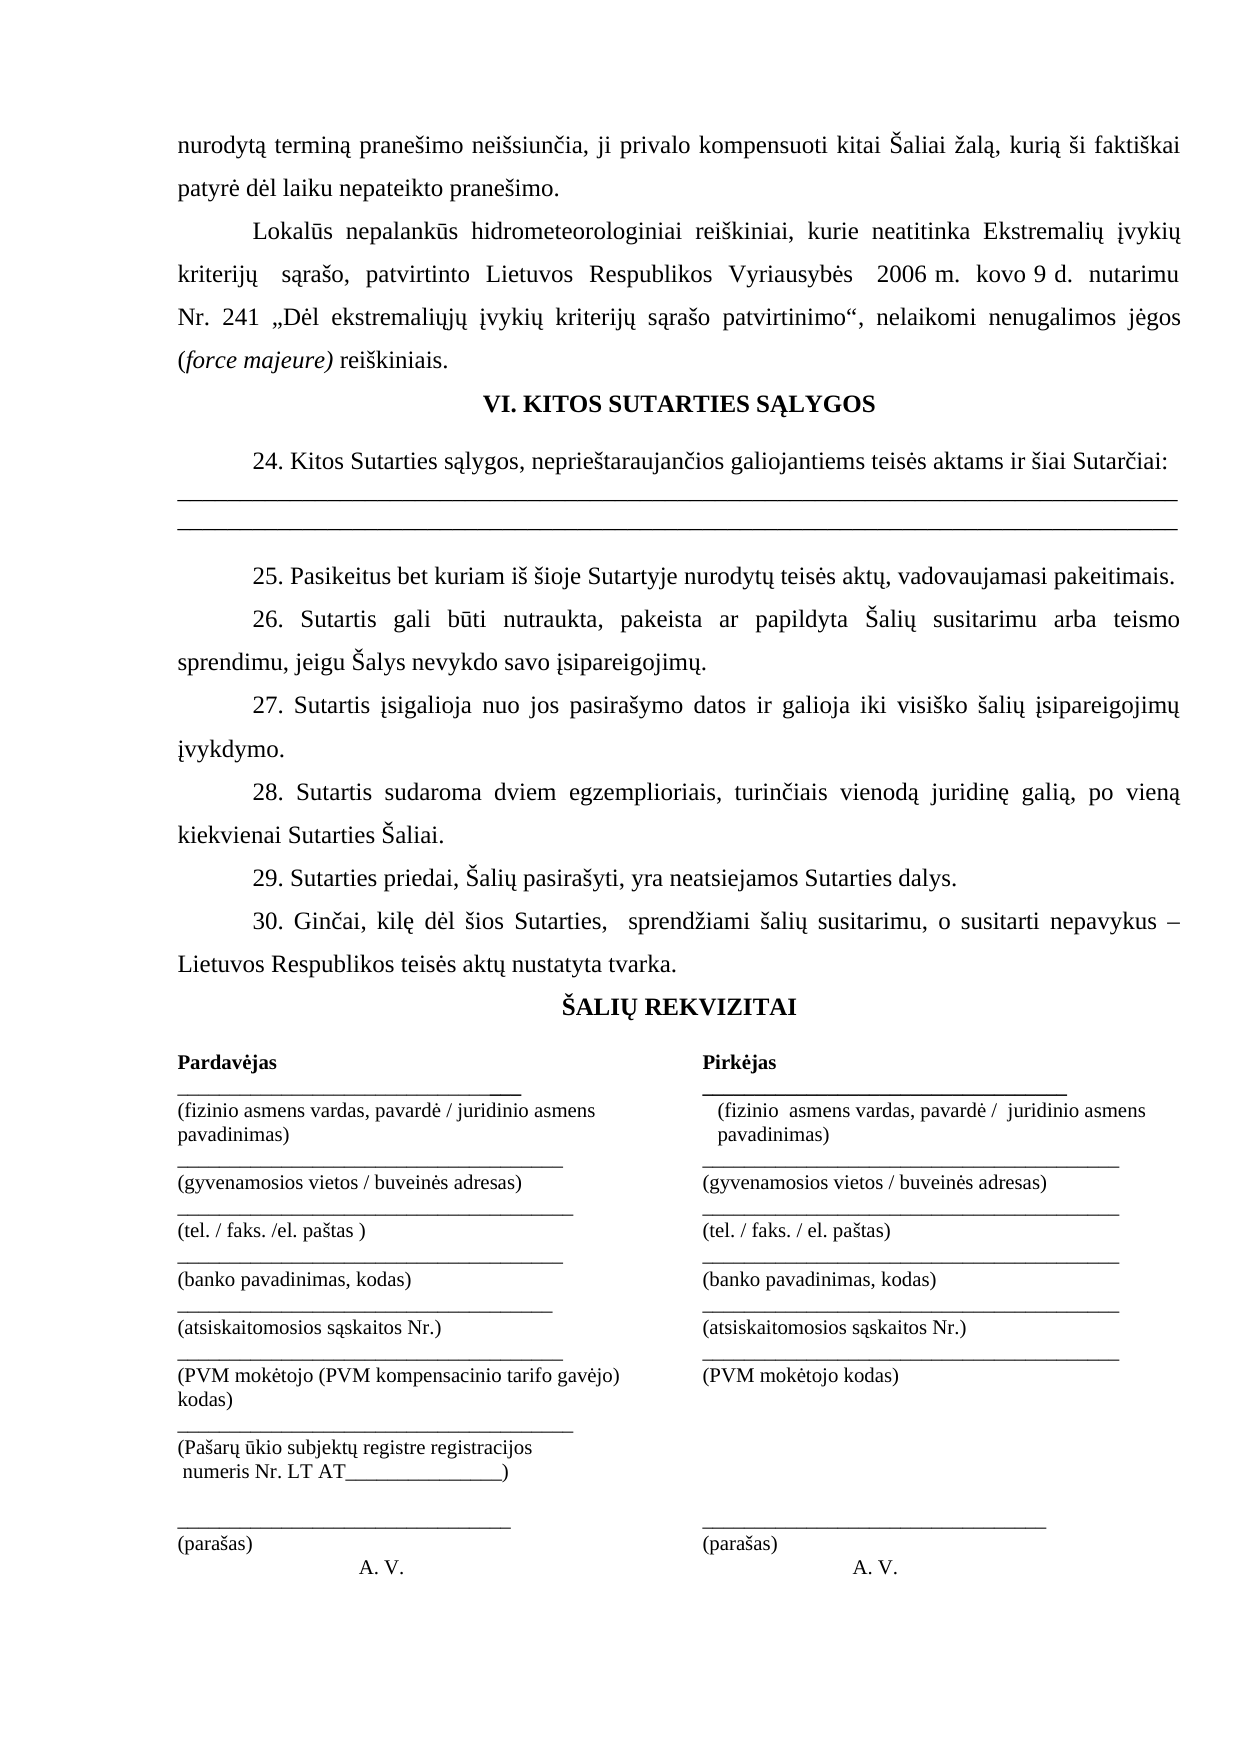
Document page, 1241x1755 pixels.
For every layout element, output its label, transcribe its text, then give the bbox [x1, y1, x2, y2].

text kodas) [177, 1387, 1181, 1411]
text ______________________________________ [177, 1411, 1181, 1435]
text 27. Sutartis įsigalioja nuo jos pasirašymo datos ir galioja iki visiško šalių įsipareigojimų įvykdymo. [177, 691, 1181, 762]
text ________________________________ _________________________________ [177, 1507, 1181, 1531]
text VI. KITOS SUTARTIES SĄLYGOS [177, 389, 1181, 417]
text ____________________________________ ________________________________________ [177, 1291, 1181, 1314]
text A. V. A. V. [177, 1555, 1181, 1579]
text (tel. / faks. /el. paštas ) (tel. / faks. / el. paštas) [177, 1218, 1181, 1242]
text _________________________________ ___________________________________ [177, 1074, 1181, 1098]
text numeris Nr. LT AT_______________) [177, 1459, 1181, 1483]
text (PVM mokėtojo (PVM kompensacinio tarifo gavėjo) (PVM mokėtojo kodas) [177, 1363, 1181, 1387]
text (banko pavadinimas, kodas) (banko pavadinimas, kodas) [177, 1266, 1181, 1291]
text (atsiskaitomosios sąskaitos Nr.) (atsiskaitomosios sąskaitos Nr.) [177, 1314, 1181, 1339]
text (Pašarų ūkio subjektų registre registracijos [177, 1435, 1181, 1459]
text pavadinimas) pavadinimas) [177, 1122, 1181, 1146]
text ________________________________________________________________________________ [177, 475, 1181, 504]
text ________________________________________________________________________________ [177, 504, 1181, 532]
text nurodytą terminą pranešimo neišsiunčia, ji privalo kompensuoti kitai Šaliai žalą, kurią ši faktiškai patyrė dėl laiku nepateikto pranešimo. [177, 130, 1181, 202]
text ŠALIŲ REKVIZITAI [177, 992, 1181, 1021]
text _____________________________________ ________________________________________ [177, 1339, 1181, 1363]
text ______________________________________ ________________________________________ [177, 1194, 1181, 1218]
text _____________________________________ ________________________________________ [177, 1242, 1181, 1266]
text Lokalūs nepalankūs hidrometeorologiniai reiškiniai, kurie neatitinka Ekstremalių įvykių kriterijų sąrašo, patvirtinto Lietuvos Respublikos Vyriausybės 2006 m. kovo 9 d. nutarimu Nr. 241 „Dėl ekstremaliųjų įvykių kriterijų sąrašo patvirtinimo“, nelaikomi nenugalimos jėgos (force majeure) reiškiniais. [177, 216, 1181, 374]
text 25. Pasikeitus bet kuriam iš šioje Sutartyje nurodytų teisės aktų, vadovaujamasi pakeitimais. [177, 561, 1181, 590]
text Pardavėjas Pirkėjas [177, 1050, 1181, 1074]
text (parašas) (parašas) [177, 1531, 1181, 1555]
text 30. Ginčai, kilę dėl šios Sutarties, sprendžiami šalių susitarimu, o susitarti nepavykus ‒ Lietuvos Respublikos teisės aktų nustatyta tvarka. [177, 906, 1181, 978]
text 26. Sutartis gali būti nutraukta, pakeista ar papildyta Šalių susitarimu arba teismo sprendimu, jeigu Šalys nevykdo savo įsipareigojimų. [177, 604, 1181, 676]
text (gyvenamosios vietos / buveinės adresas) (gyvenamosios vietos / buveinės adresas) [177, 1170, 1181, 1194]
text 29. Sutarties priedai, Šalių pasirašyti, yra neatsiejamos Sutarties dalys. [177, 863, 1181, 892]
text 24. Kitos Sutarties sąlygos, neprieštaraujančios galiojantiems teisės aktams ir šiai Sutarčiai: [177, 446, 1181, 475]
text (fizinio asmens vardas, pavardė / juridinio asmens (fizinio asmens vardas, pavardė / juridinio asmens [177, 1098, 1181, 1122]
text 28. Sutartis sudaroma dviem egzemplioriais, turinčiais vienodą juridinę galią, po vieną kiekvienai Sutarties Šaliai. [177, 777, 1181, 849]
text _____________________________________ ________________________________________ [177, 1146, 1181, 1170]
